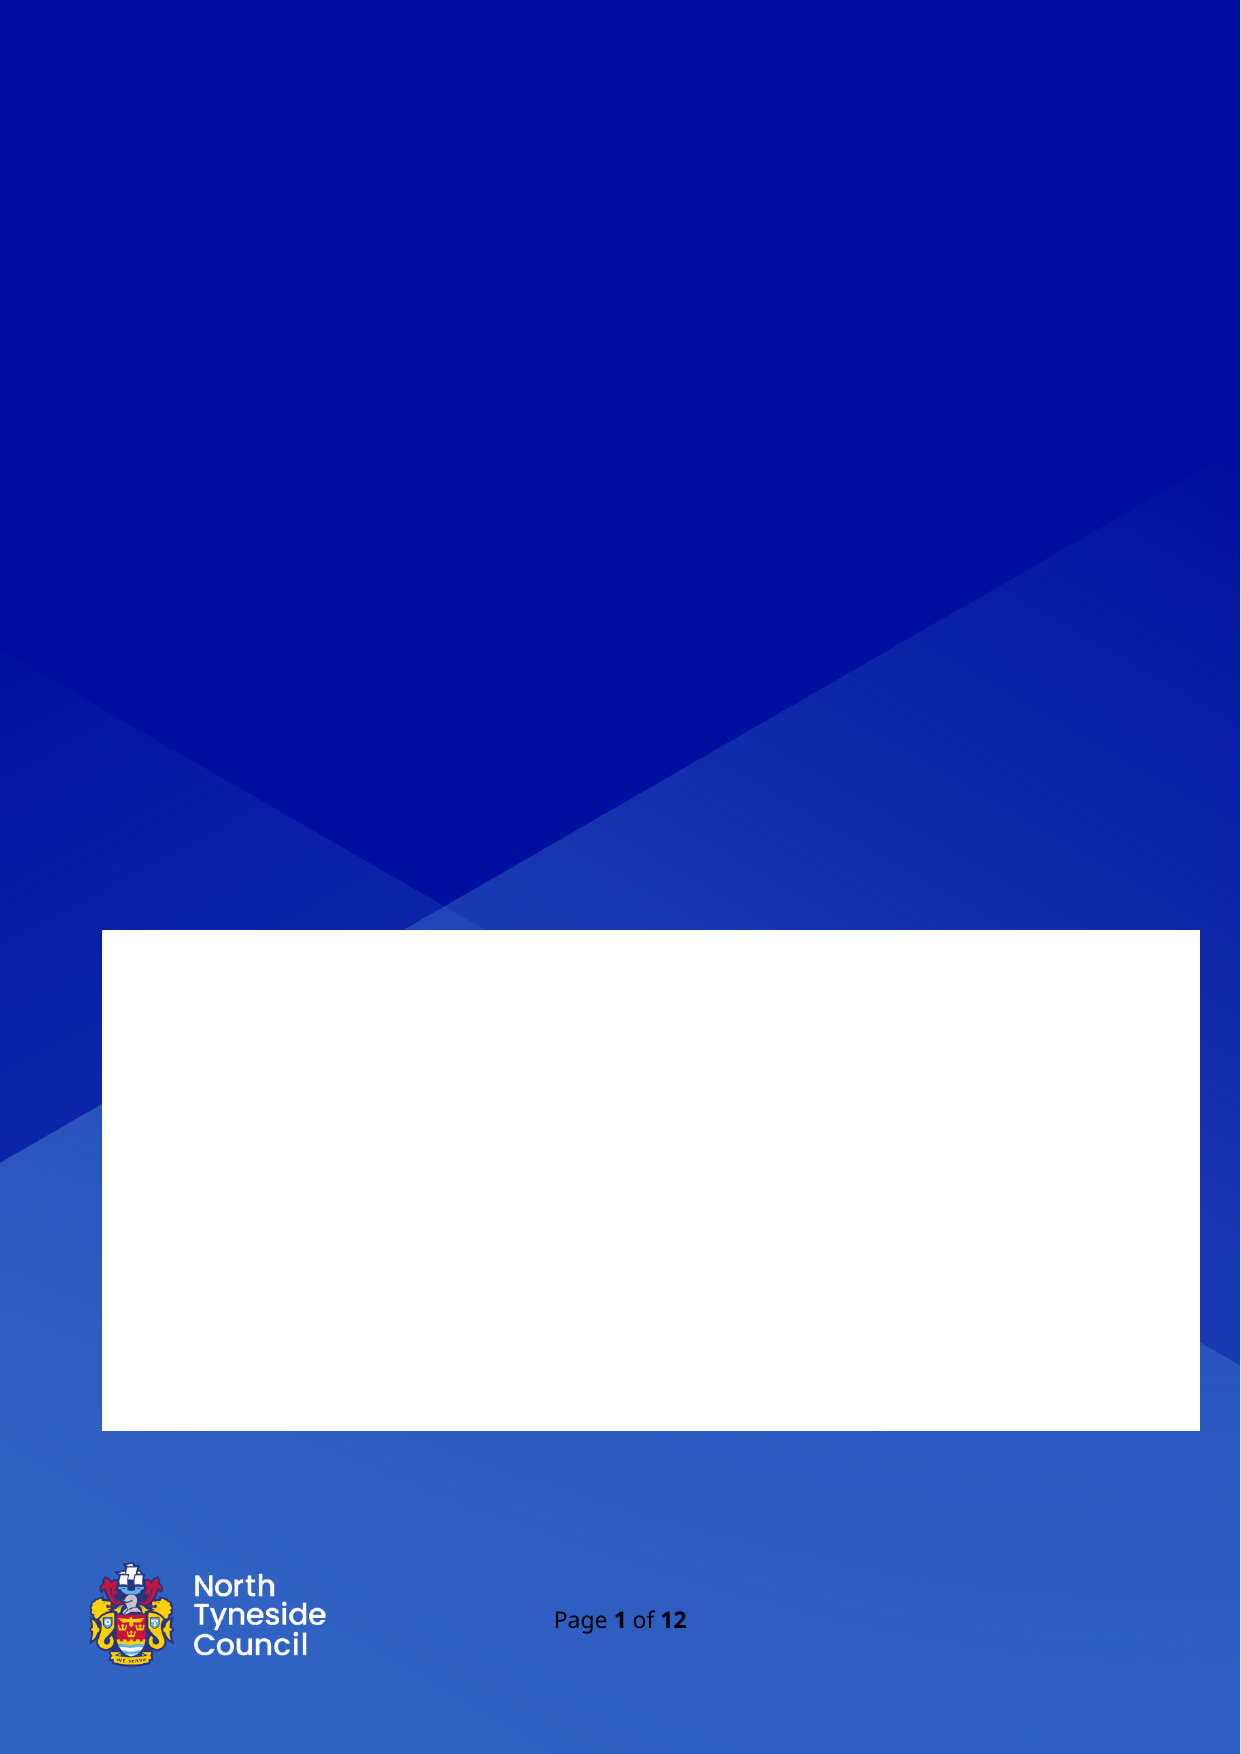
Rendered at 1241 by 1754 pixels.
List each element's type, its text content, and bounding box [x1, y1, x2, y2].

text Quality and Safety Report - [117, 1021, 1185, 1123]
text Quarter 3 [117, 1147, 1185, 1249]
text 2025/26 [117, 1273, 1185, 1375]
